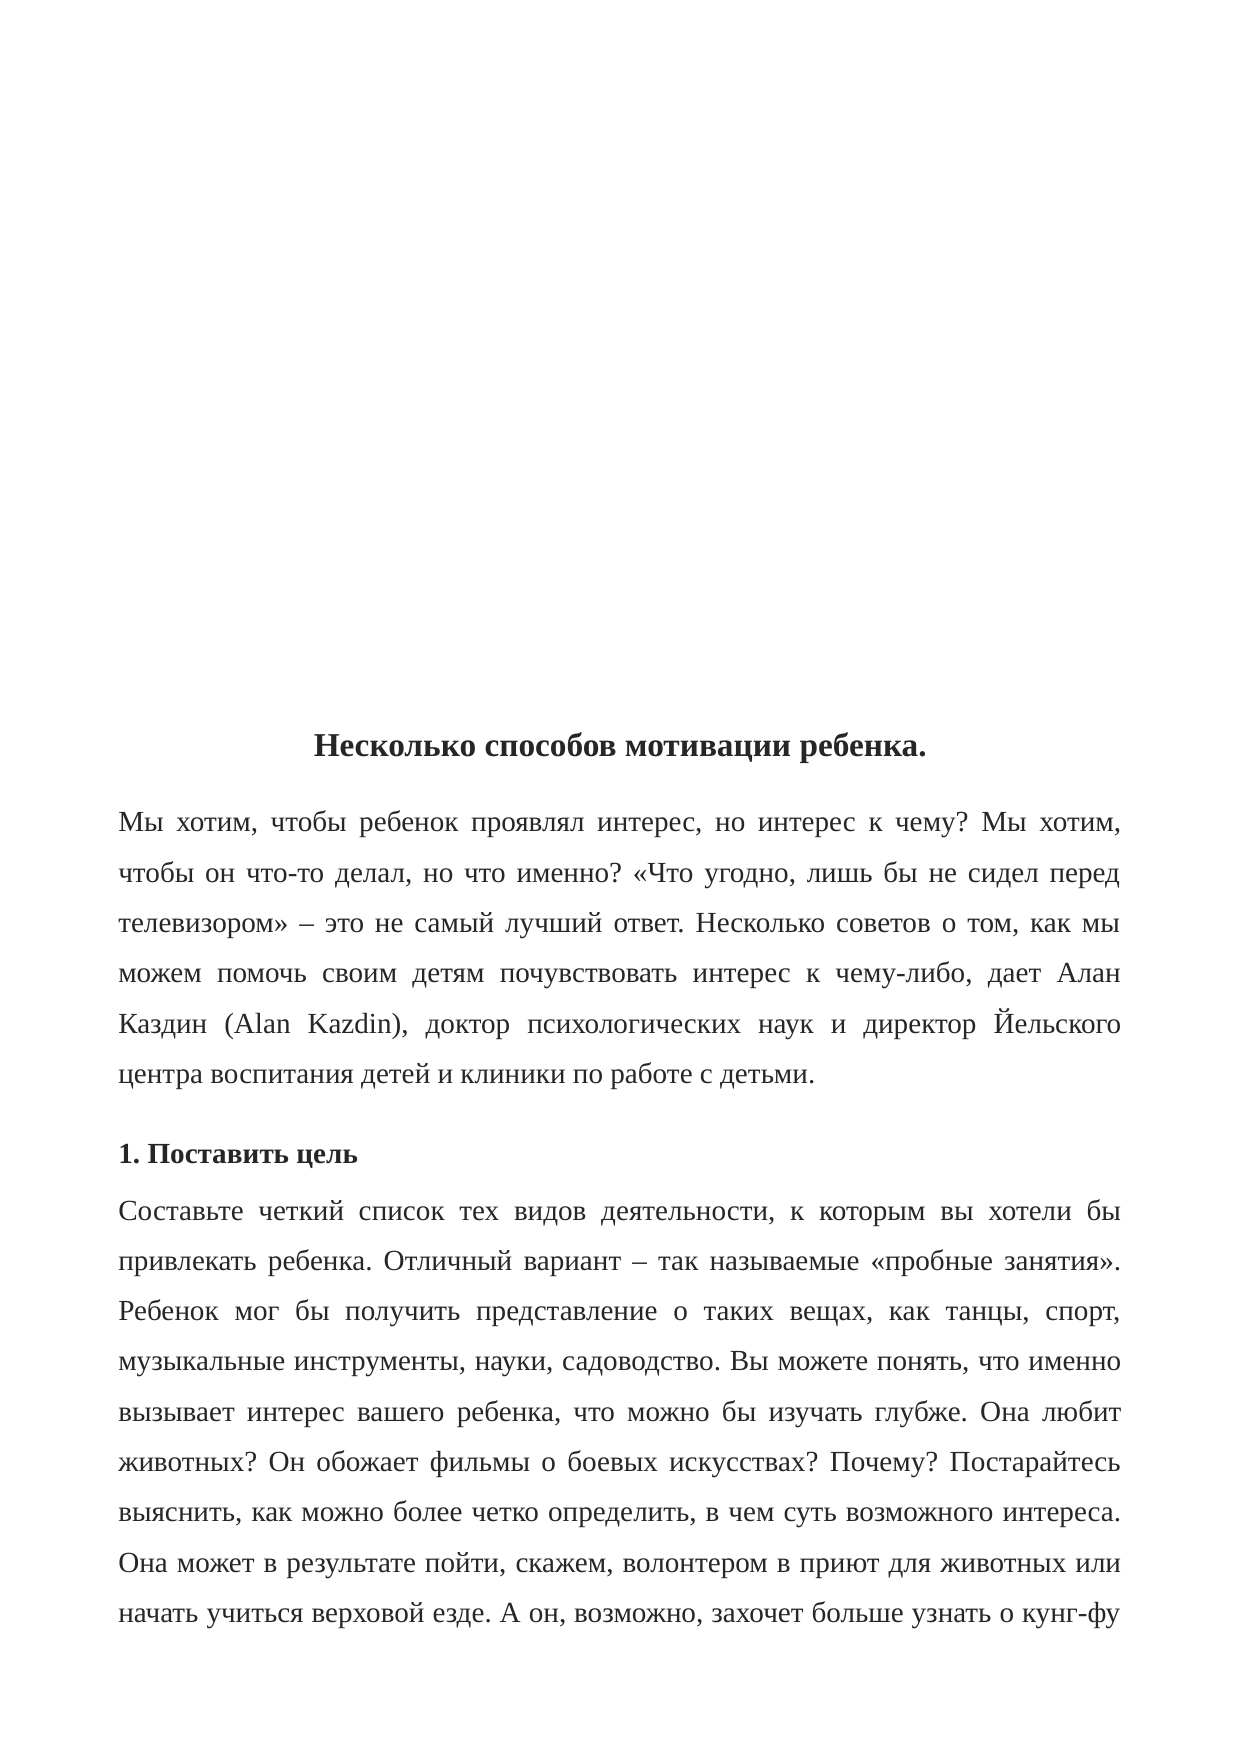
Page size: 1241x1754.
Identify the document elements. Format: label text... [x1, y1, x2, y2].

text Мы хотим, чтобы ребенок проявлял интерес, но интерес к чему? Мы хотим, чтобы он что-то делал, но что именно? «Что угодно, лишь бы не сидел перед телевизором» – это не самый лучший ответ. Несколько советов о том, как мы можем помочь своим детям почувствовать интерес к чему-либо, дает Алан Каздин (Alan Kazdin), доктор психологических наук и директор Йельского центра воспитания детей и клиники по работе с детьми. [118, 804, 1122, 1089]
text Несколько способов мотивации ребенка. [118, 725, 1122, 763]
subtitle 1. Поставить цель [118, 1136, 1122, 1169]
text Составьте четкий список тех видов деятельности, к которым вы хотели бы привлекать ребенка. Отличный вариант – так называемые «пробные занятия». Ребенок мог бы получить представление о таких вещах, как танцы, спорт, музыкальные инструменты, науки, садоводство. Вы можете понять, что именно вызывает интерес вашего ребенка, что можно бы изучать глубже. Она любит животных? Он обожает фильмы о боевых искусствах? Почему? Постарайтесь выяснить, как можно более четко определить, в чем суть возможного интереса. Она может в результате пойти, скажем, волонтером в приют для животных или начать учиться верховой езде. А он, возможно, захочет больше узнать о кунг-фу [118, 1193, 1122, 1629]
